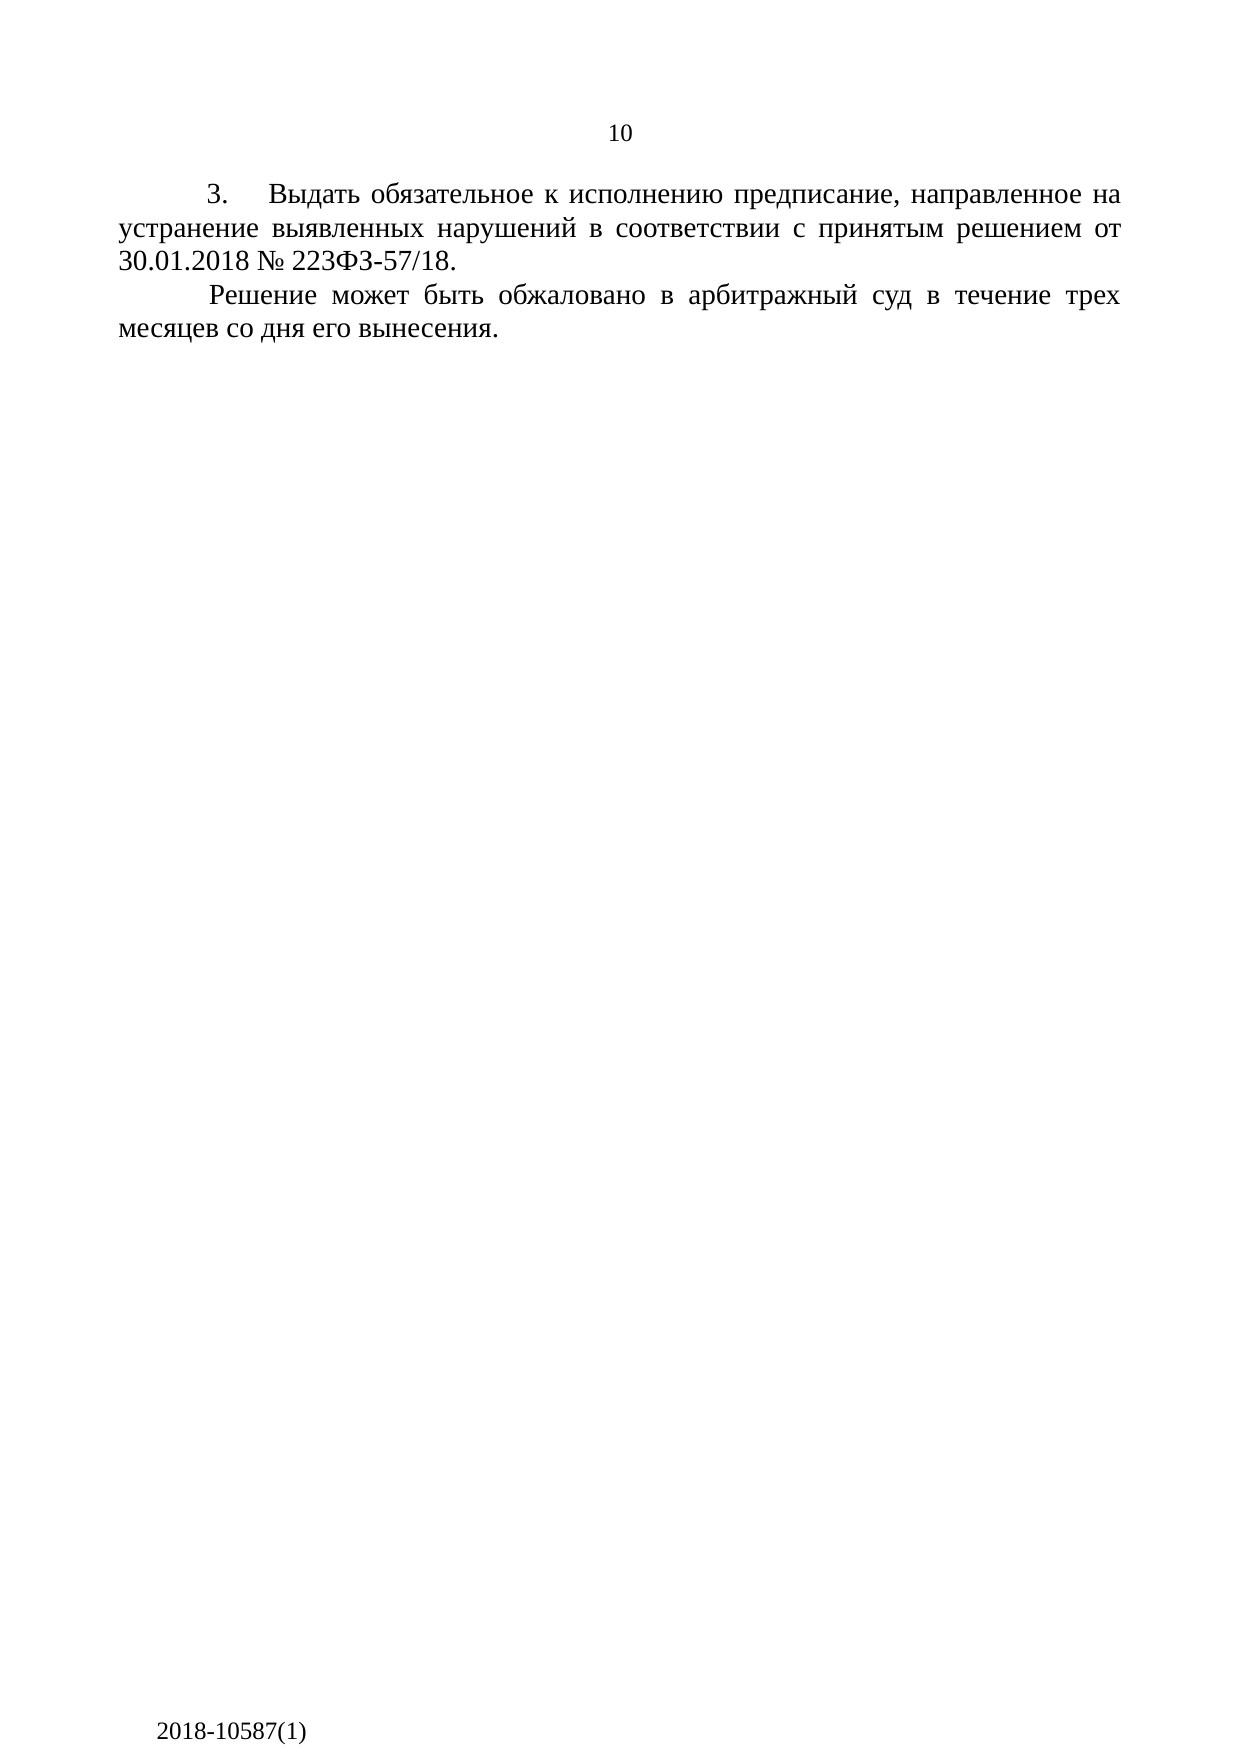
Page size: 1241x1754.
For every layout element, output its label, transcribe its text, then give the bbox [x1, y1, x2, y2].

text Решение может быть обжаловано в арбитражный суд в течение трех месяцев со дня его вынесения. [118, 277, 1122, 344]
list Выдать обязательное к исполнению предписание, направленное на устранение выявленных нарушений в соответствии с принятым решением от 30.01.2018 № 223ФЗ-57/18. [118, 176, 1122, 277]
